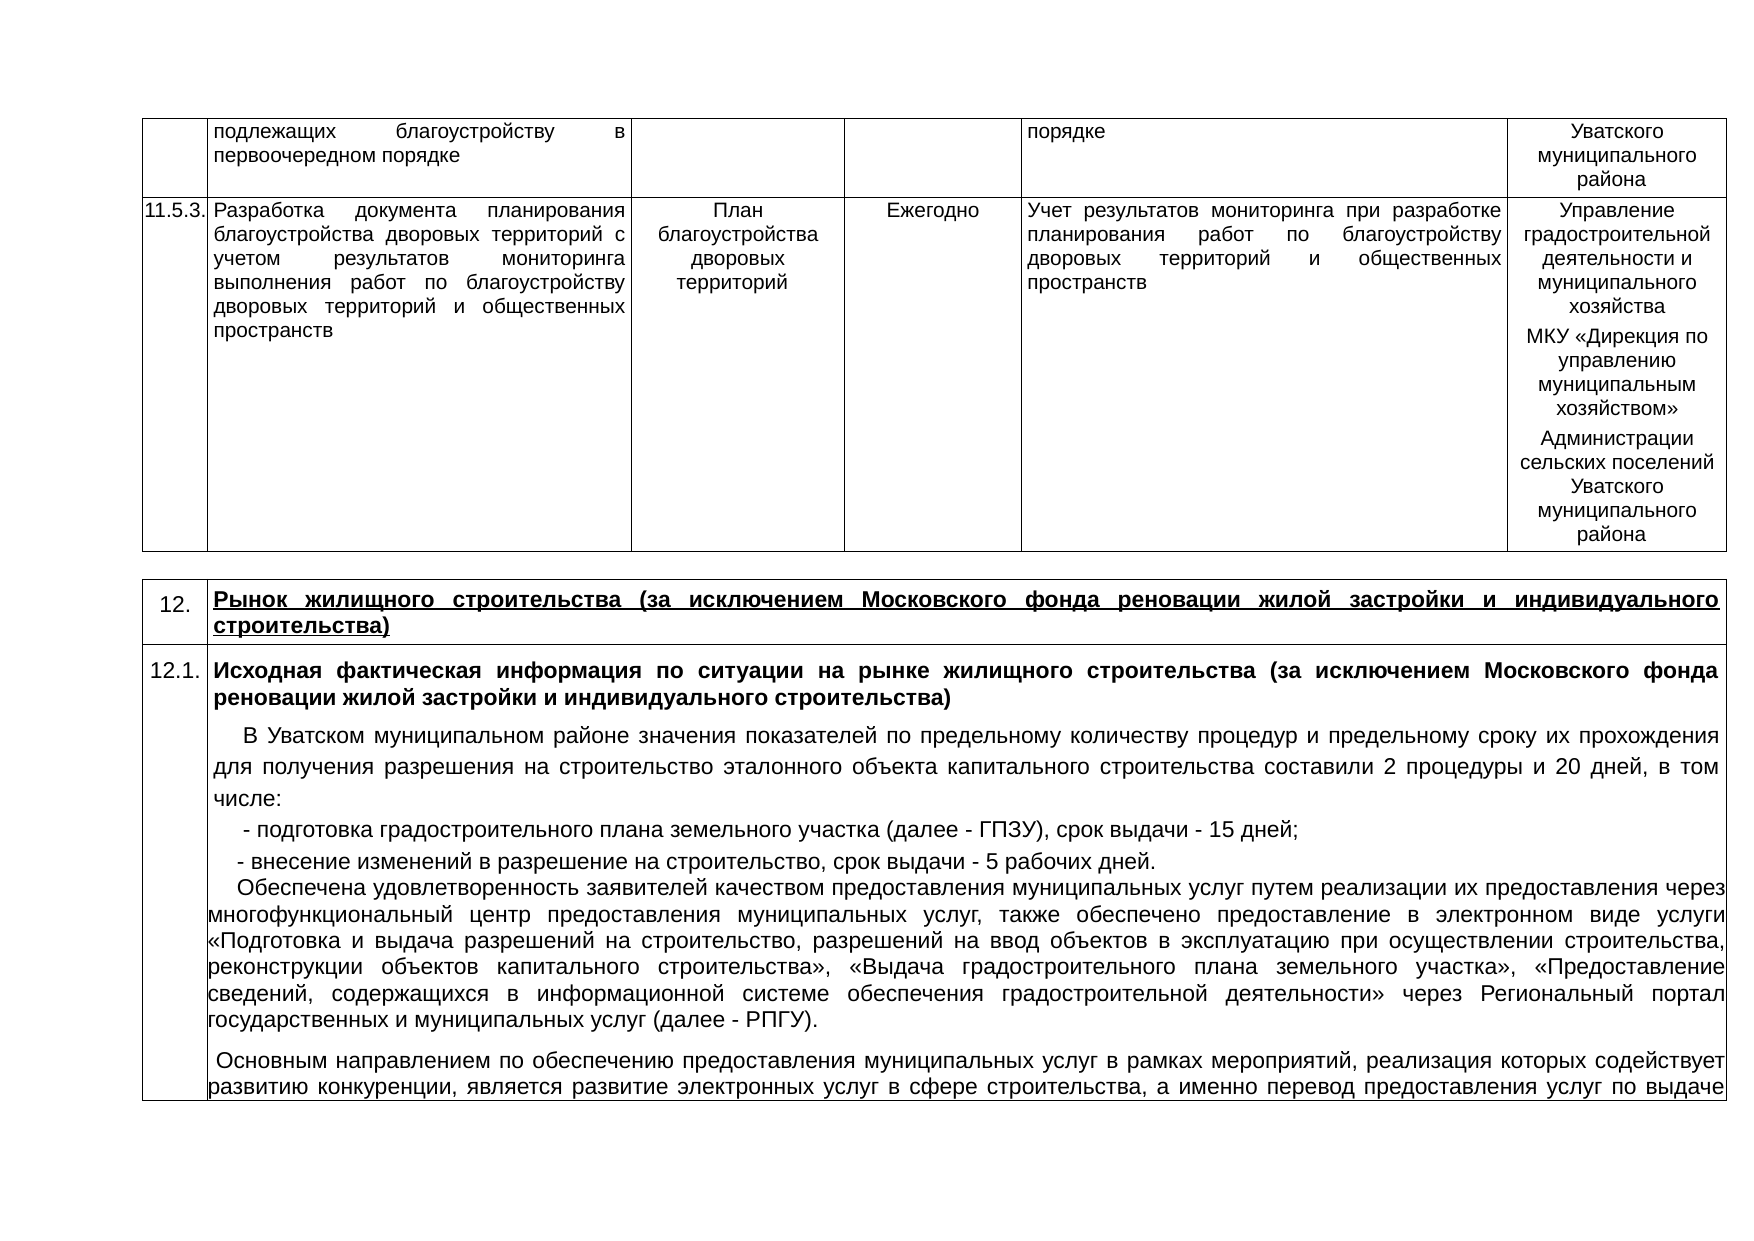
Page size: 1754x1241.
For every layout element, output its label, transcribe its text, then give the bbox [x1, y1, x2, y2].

table_cell 12.1. [143, 645, 207, 1099]
table_cell [845, 119, 1021, 197]
table_cell План благоустройства дворовых территорий [632, 198, 844, 551]
table_cell Учет результатов мониторинга при разработке планирования работ по благоустройству дворовых территорий и общественных пространств [1022, 198, 1507, 551]
table_cell Ежегодно [845, 198, 1021, 551]
table_cell Исходная фактическая информация по ситуации на рынке жилищного строительства (за исключением Московского фонда реновации жилой застройки и индивидуального строительства) В Уватском муниципальном районе значения показателей по предельному количеству процедур и предельному сроку их прохождения для получения разрешения на строительство эталонного объекта капитального строительства составили 2 процедуры и 20 дней, в том числе: - подготовка градостроительного плана земельного участка (далее - ГПЗУ), срок выдачи - 15 дней; - внесение изменений в разрешение на строительство, срок выдачи - 5 рабочих дней. Обеспечена удовлетворенность заявителей качеством предоставления муниципальных услуг путем реализации их предоставления через многофункциональный центр предоставления муниципальных услуг, также обеспечено предоставление в электронном виде услуги «Подготовка и выдача разрешений на строительство, разрешений на ввод объектов в эксплуатацию при осуществлении строительства, реконструкции объектов капитального строительства», «Выдача градостроительного плана земельного участка», «Предоставление сведений, содержащихся в информационной системе обеспечения градостроительной деятельности» через Региональный портал государственных и муниципальных услуг (далее - РПГУ). Основным направлением по обеспечению предоставления муниципальных услуг в рамках мероприятий, реализация которых содействует развитию конкуренции, является развитие электронных услуг в сфере строительства, а именно перевод предоставления услуг по выдаче [208, 645, 1726, 1099]
table_cell порядке [1022, 119, 1507, 197]
table_header 12. [143, 580, 207, 644]
table_cell подлежащих благоустройству в первоочередном порядке [208, 119, 631, 197]
table_header Рынок жилищного строительства (за исключением Московского фонда реновации жилой застройки и индивидуального строительства) [208, 580, 1726, 644]
table_cell [143, 119, 207, 197]
table_cell Управление градостроительной деятельности и муниципального хозяйства МКУ «Дирекция по управлению муниципальным хозяйством» Администрации сельских поселений Уватского муниципального района [1508, 198, 1726, 551]
table_cell 11.5.3. [143, 198, 207, 551]
table_cell Уватского муниципального района [1508, 119, 1726, 197]
table_cell Разработка документа планирования благоустройства дворовых территорий с учетом результатов мониторинга выполнения работ по благоустройству дворовых территорий и общественных пространств [208, 198, 631, 551]
table_cell [632, 119, 844, 197]
